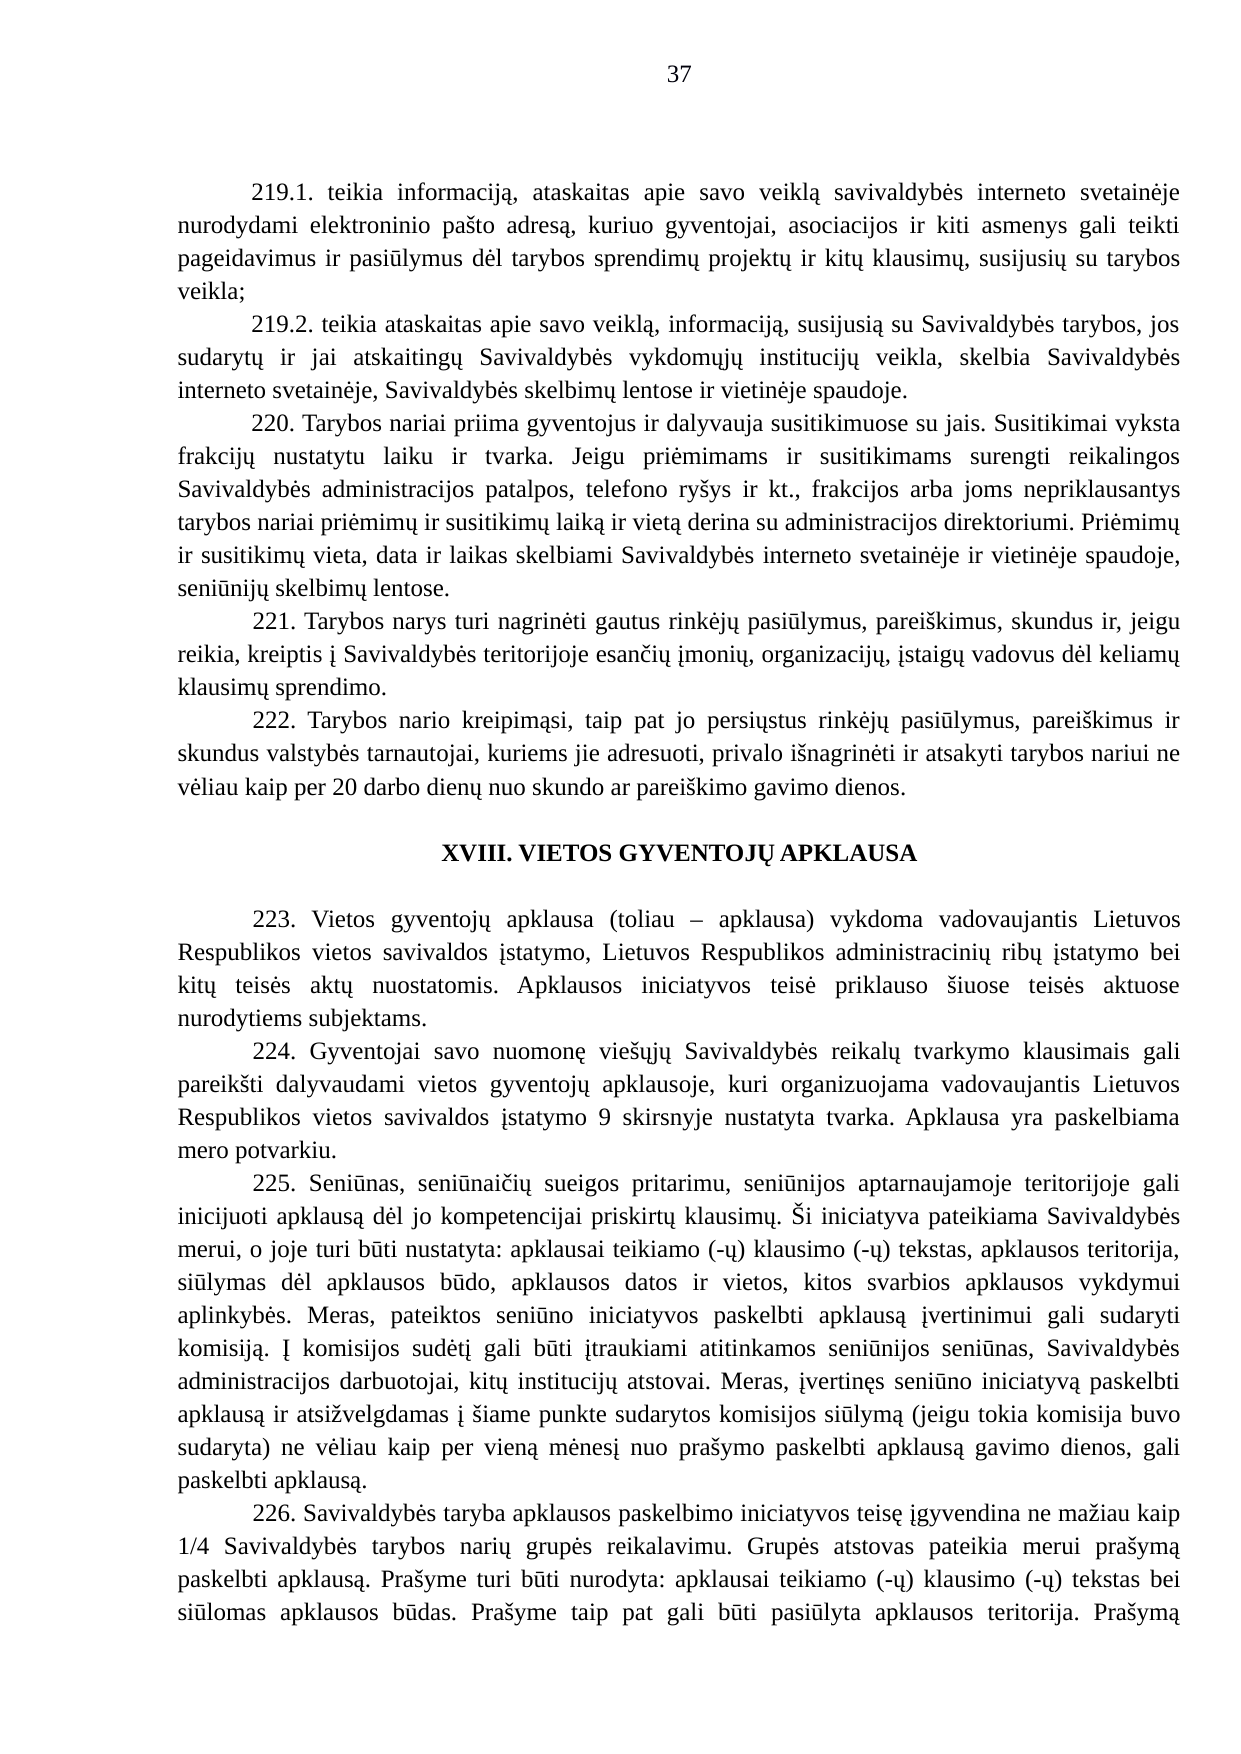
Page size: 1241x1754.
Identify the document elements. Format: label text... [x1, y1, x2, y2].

text 223. Vietos gyventojų apklausa (toliau – apklausa) vykdoma vadovaujantis Lietuvos Respublikos vietos savivaldos įstatymo, Lietuvos Respublikos administracinių ribų įstatymo bei kitų teisės aktų nuostatomis. Apklausos iniciatyvos teisė priklauso šiuose teisės aktuose nurodytiems subjektams. [177, 904, 1181, 1031]
text 225. Seniūnas, seniūnaičių sueigos pritarimu, seniūnijos aptarnaujamoje teritorijoje gali inicijuoti apklausą dėl jo kompetencijai priskirtų klausimų. Ši iniciatyva pateikiama Savivaldybės merui, o joje turi būti nustatyta: apklausai teikiamo (-ų) klausimo (-ų) tekstas, apklausos teritorija, siūlymas dėl apklausos būdo, apklausos datos ir vietos, kitos svarbios apklausos vykdymui aplinkybės. Meras, pateiktos seniūno iniciatyvos paskelbti apklausą įvertinimui gali sudaryti komisiją. Į komisijos sudėtį gali būti įtraukiami atitinkamos seniūnijos seniūnas, Savivaldybės administracijos darbuotojai, kitų institucijų atstovai. Meras, įvertinęs seniūno iniciatyvą paskelbti apklausą ir atsižvelgdamas į šiame punkte sudarytos komisijos siūlymą (jeigu tokia komisija buvo sudaryta) ne vėliau kaip per vieną mėnesį nuo prašymo paskelbti apklausą gavimo dienos, gali paskelbti apklausą. [177, 1168, 1181, 1494]
text XVIII. VIETOS GYVENTOJŲ APKLAUSA [177, 838, 1181, 866]
text 226. Savivaldybės taryba apklausos paskelbimo iniciatyvos teisę įgyvendina ne mažiau kaip 1/4 Savivaldybės tarybos narių grupės reikalavimu. Grupės atstovas pateikia merui prašymą paskelbti apklausą. Prašyme turi būti nurodyta: apklausai teikiamo (-ų) klausimo (-ų) tekstas bei siūlomas apklausos būdas. Prašyme taip pat gali būti pasiūlyta apklausos teritorija. Prašymą [177, 1498, 1181, 1626]
text 222. Tarybos nario kreipimąsi, taip pat jo persiųstus rinkėjų pasiūlymus, pareiškimus ir skundus valstybės tarnautojai, kuriems jie adresuoti, privalo išnagrinėti ir atsakyti tarybos nariui ne vėliau kaip per 20 darbo dienų nuo skundo ar pareiškimo gavimo dienos. [177, 706, 1181, 800]
text 220. Tarybos nariai priima gyventojus ir dalyvauja susitikimuose su jais. Susitikimai vyksta frakcijų nustatytu laiku ir tvarka. Jeigu priėmimams ir susitikimams surengti reikalingos Savivaldybės administracijos patalpos, telefono ryšys ir kt., frakcijos arba joms nepriklausantys tarybos nariai priėmimų ir susitikimų laiką ir vietą derina su administracijos direktoriumi. Priėmimų ir susitikimų vieta, data ir laikas skelbiami Savivaldybės interneto svetainėje ir vietinėje spaudoje, seniūnijų skelbimų lentose. [177, 408, 1181, 602]
text 224. Gyventojai savo nuomonę viešųjų Savivaldybės reikalų tvarkymo klausimais gali pareikšti dalyvaudami vietos gyventojų apklausoje, kuri organizuojama vadovaujantis Lietuvos Respublikos vietos savivaldos įstatymo 9 skirsnyje nustatyta tvarka. Apklausa yra paskelbiama mero potvarkiu. [177, 1036, 1181, 1163]
text 219.1. teikia informaciją, ataskaitas apie savo veiklą savivaldybės interneto svetainėje nurodydami elektroninio pašto adresą, kuriuo gyventojai, asociacijos ir kiti asmenys gali teikti pageidavimus ir pasiūlymus dėl tarybos sprendimų projektų ir kitų klausimų, susijusių su tarybos veikla; [177, 177, 1181, 305]
text 219.2. teikia ataskaitas apie savo veiklą, informaciją, susijusią su Savivaldybės tarybos, jos sudarytų ir jai atskaitingų Savivaldybės vykdomųjų institucijų veikla, skelbia Savivaldybės interneto svetainėje, Savivaldybės skelbimų lentose ir vietinėje spaudoje. [177, 309, 1181, 404]
text 221. Tarybos narys turi nagrinėti gautus rinkėjų pasiūlymus, pareiškimus, skundus ir, jeigu reikia, kreiptis į Savivaldybės teritorijoje esančių įmonių, organizacijų, įstaigų vadovus dėl keliamų klausimų sprendimo. [177, 606, 1181, 701]
